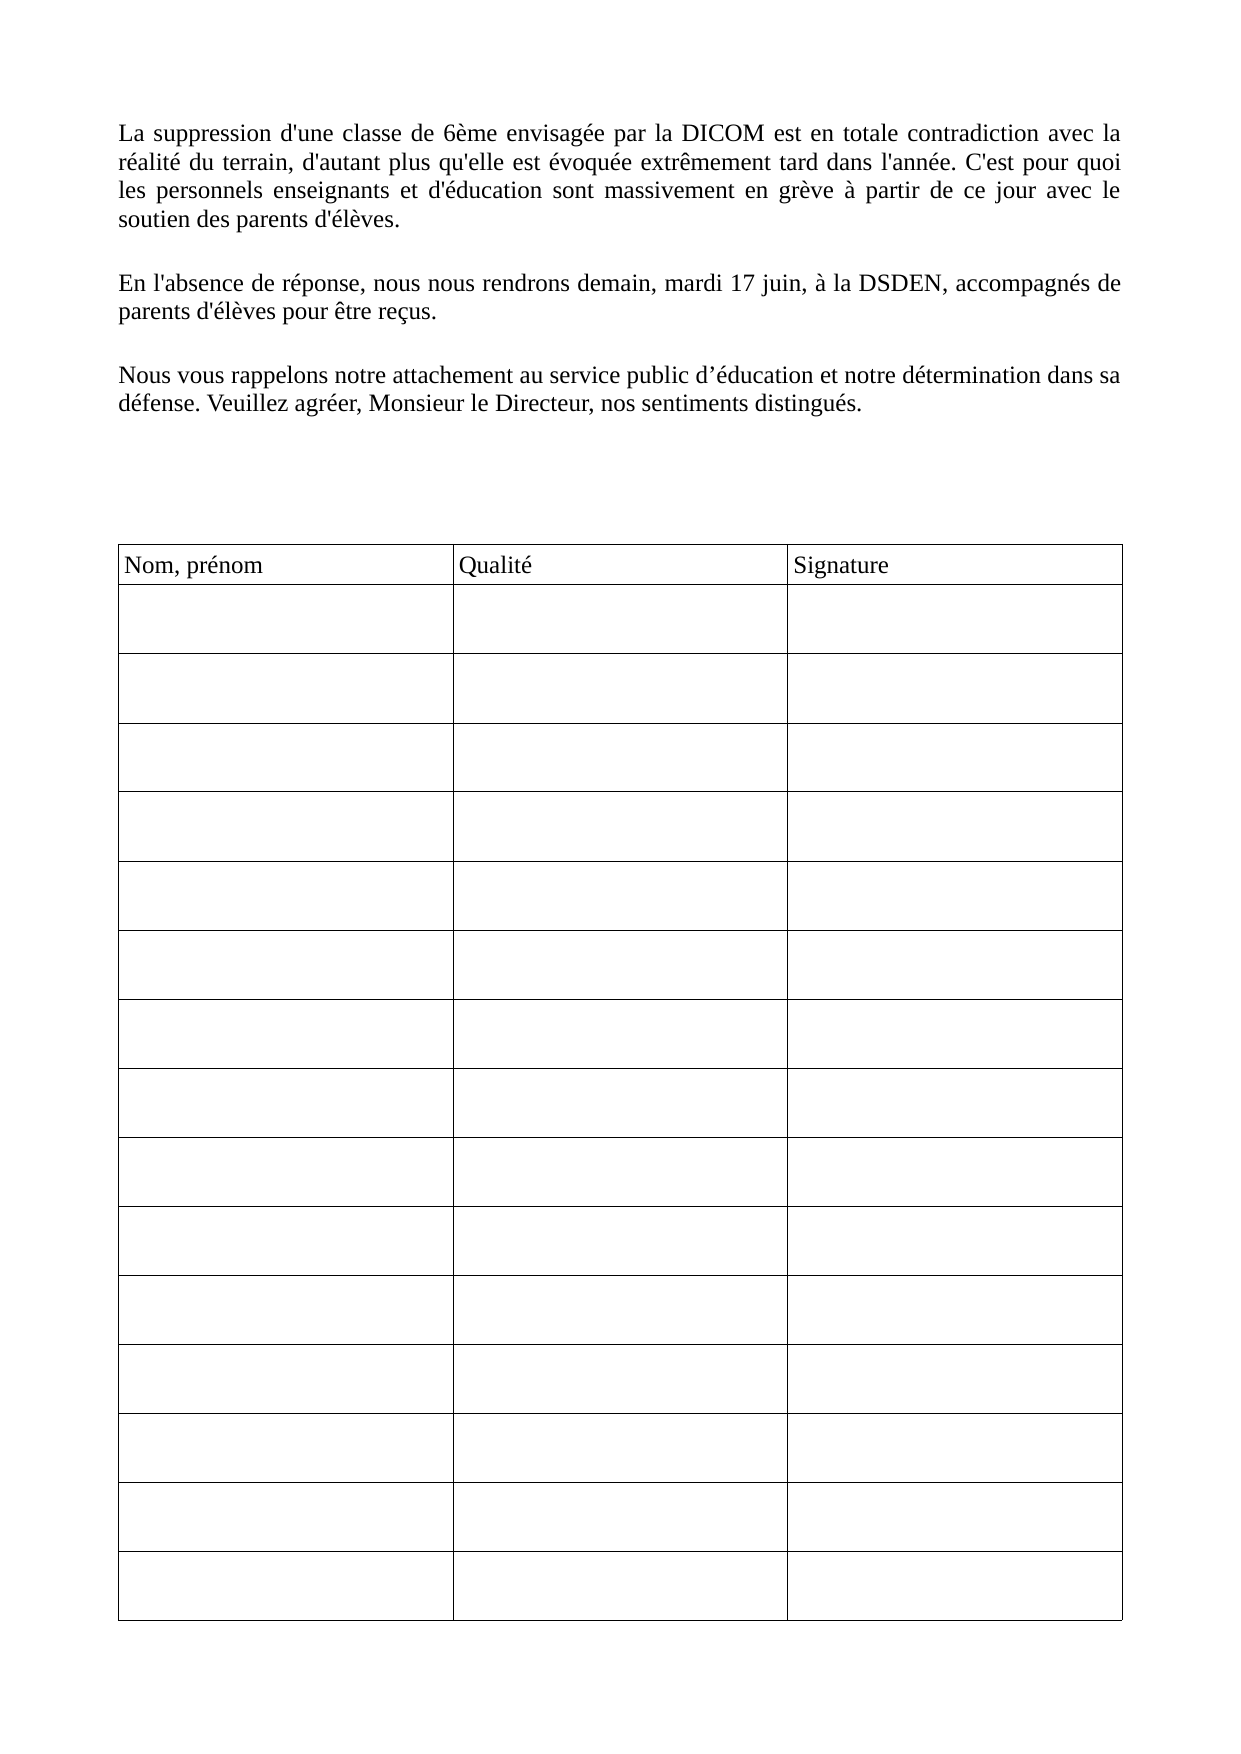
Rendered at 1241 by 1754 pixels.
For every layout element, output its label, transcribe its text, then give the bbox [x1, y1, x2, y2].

table_cell [119, 1069, 453, 1137]
table_cell [454, 931, 787, 999]
table_cell [454, 654, 787, 722]
table_cell [454, 1414, 787, 1482]
table_cell [119, 1483, 453, 1551]
table_cell [454, 792, 787, 861]
table_cell [119, 1138, 453, 1206]
table_cell [119, 1552, 453, 1620]
table_cell [119, 931, 453, 999]
table_cell [788, 1276, 1122, 1344]
table_cell [454, 585, 787, 653]
text Nous vous rappelons notre attachement au service public d’éducation et notre détermination dans sa défense. Veuillez agréer, Monsieur le Directeur, nos sentiments distingués. [118, 360, 1122, 417]
table_cell [119, 654, 453, 722]
table_cell [788, 1138, 1122, 1206]
table_header Nom, prénom [119, 545, 453, 584]
table_cell [454, 1483, 787, 1551]
table_cell [454, 1552, 787, 1620]
table_cell [788, 724, 1122, 791]
table_header Qualité [454, 545, 787, 584]
table_cell [119, 1345, 453, 1413]
table_cell [454, 1069, 787, 1137]
table_cell [454, 1138, 787, 1206]
table_cell [788, 792, 1122, 861]
table_cell [788, 654, 1122, 722]
table_cell [119, 862, 453, 929]
table_cell [119, 1414, 453, 1482]
table_cell [119, 1207, 453, 1275]
table_cell [788, 1414, 1122, 1482]
table_cell [454, 1207, 787, 1275]
table_cell [119, 724, 453, 791]
text En l'absence de réponse, nous nous rendrons demain, mardi 17 juin, à la DSDEN, accompagnés de parents d'élèves pour être reçus. [118, 268, 1122, 325]
table_cell [788, 1069, 1122, 1137]
table_cell [119, 1000, 453, 1068]
table_cell [119, 1276, 453, 1344]
table_header Signature [788, 545, 1122, 584]
table_cell [119, 792, 453, 861]
table_cell [119, 585, 453, 653]
table_cell [454, 1345, 787, 1413]
table_cell [454, 724, 787, 791]
table_cell [454, 1000, 787, 1068]
table_cell [788, 1483, 1122, 1551]
table_cell [788, 585, 1122, 653]
table_cell [454, 1276, 787, 1344]
table_cell [788, 1000, 1122, 1068]
table_cell [788, 1207, 1122, 1275]
table_cell [788, 862, 1122, 929]
text La suppression d'une classe de 6ème envisagée par la DICOM est en totale contradiction avec la réalité du terrain, d'autant plus qu'elle est évoquée extrêmement tard dans l'année. C'est pour quoi les personnels enseignants et d'éducation sont massivement en grève à partir de ce jour avec le soutien des parents d'élèves. [118, 118, 1122, 233]
table_cell [454, 862, 787, 929]
table_cell [788, 1552, 1122, 1620]
table_cell [788, 931, 1122, 999]
table_cell [788, 1345, 1122, 1413]
